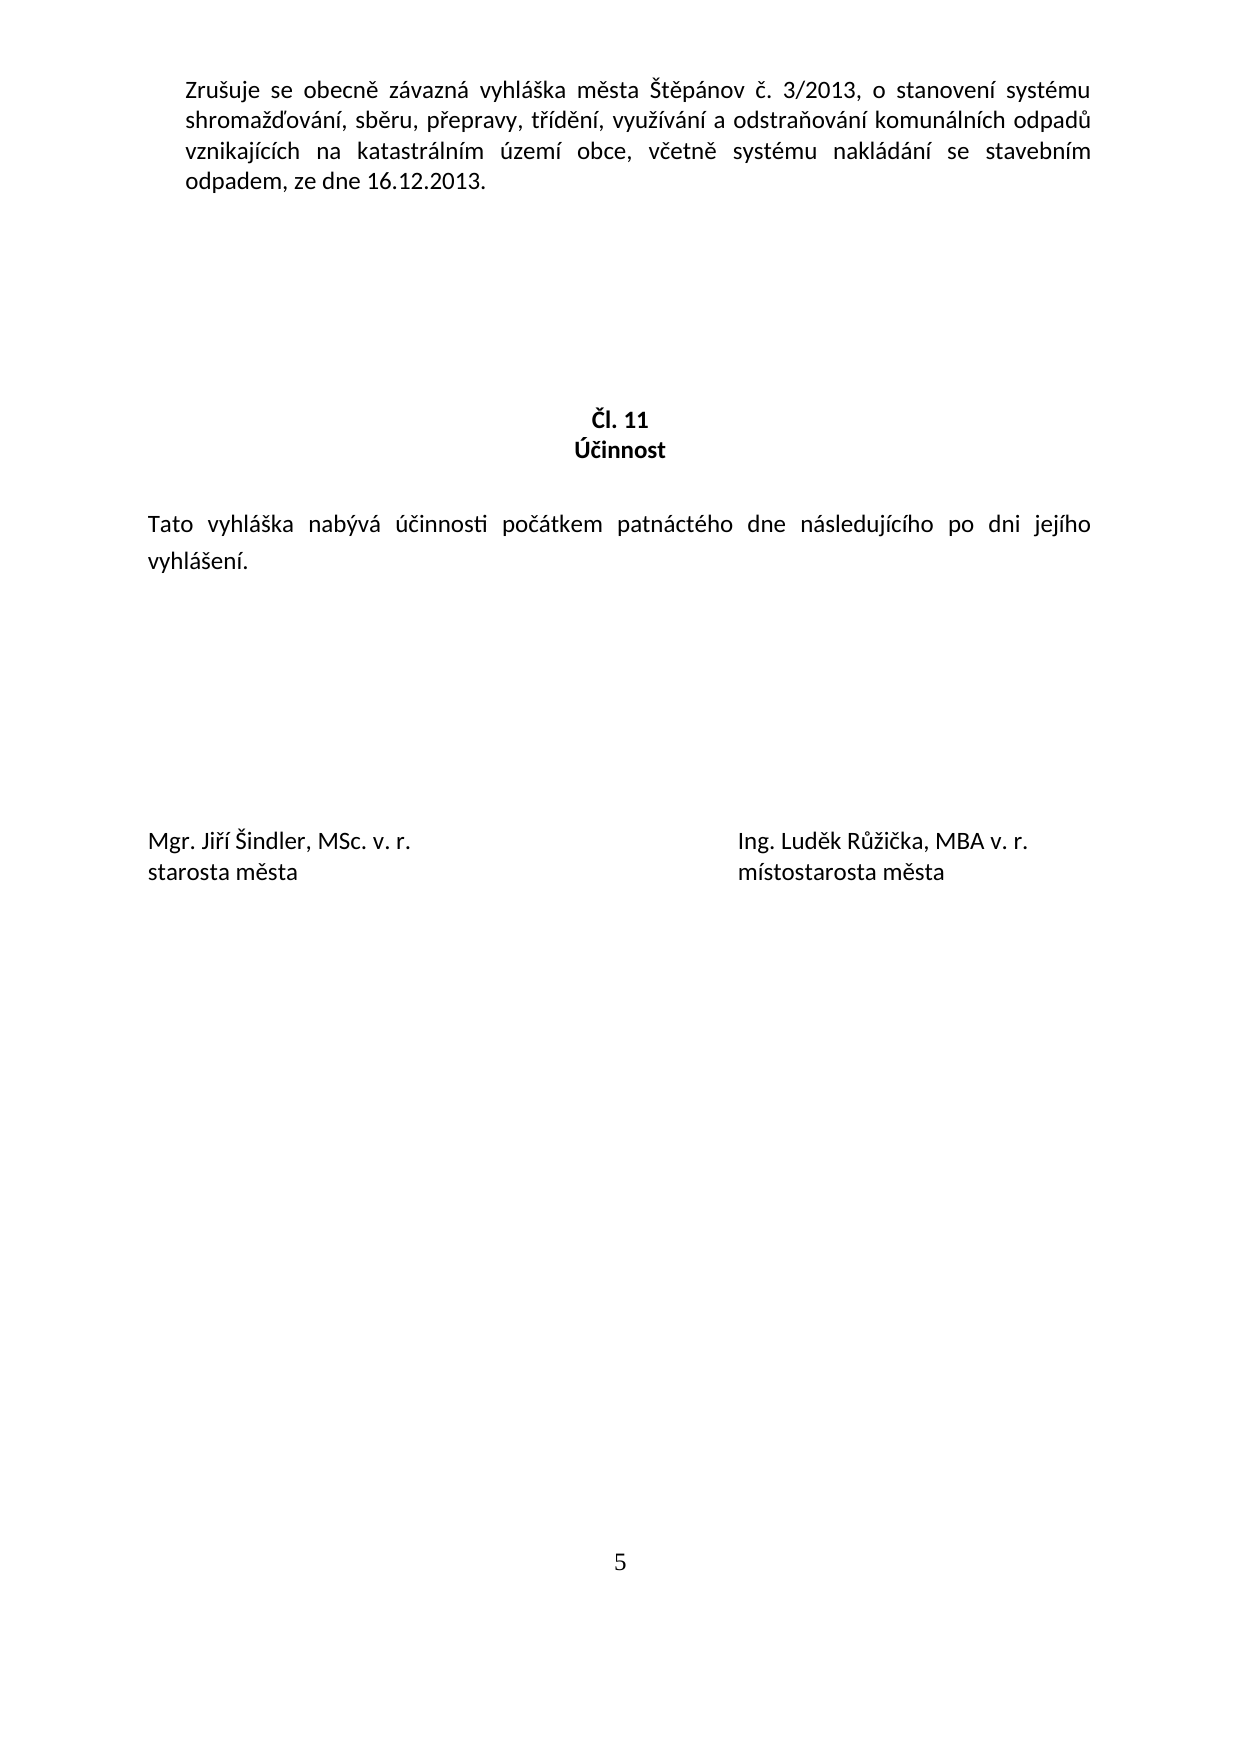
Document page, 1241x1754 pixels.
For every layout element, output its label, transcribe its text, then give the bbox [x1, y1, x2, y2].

text Čl. 11 [148, 404, 1092, 435]
text starosta města místostarosta města [148, 856, 1092, 887]
text Účinnost [148, 435, 1092, 465]
text Mgr. Jiří Šindler, MSc. v. r. Ing. Luděk Růžička, MBA v. r. [148, 826, 1092, 856]
text Zrušuje se obecně závazná vyhláška města Štěpánov č. 3/2013, o stanovení systému shromažďování, sběru, přepravy, třídění, využívání a odstraňování komunálních odpadů vznikajících na katastrálním území obce, včetně systému nakládání se stavebním odpadem, ze dne 16.12.2013. [185, 74, 1092, 196]
text Tato vyhláška nabývá účinnosti počátkem patnáctého dne následujícího po dni jejího vyhlášení. [148, 508, 1092, 575]
